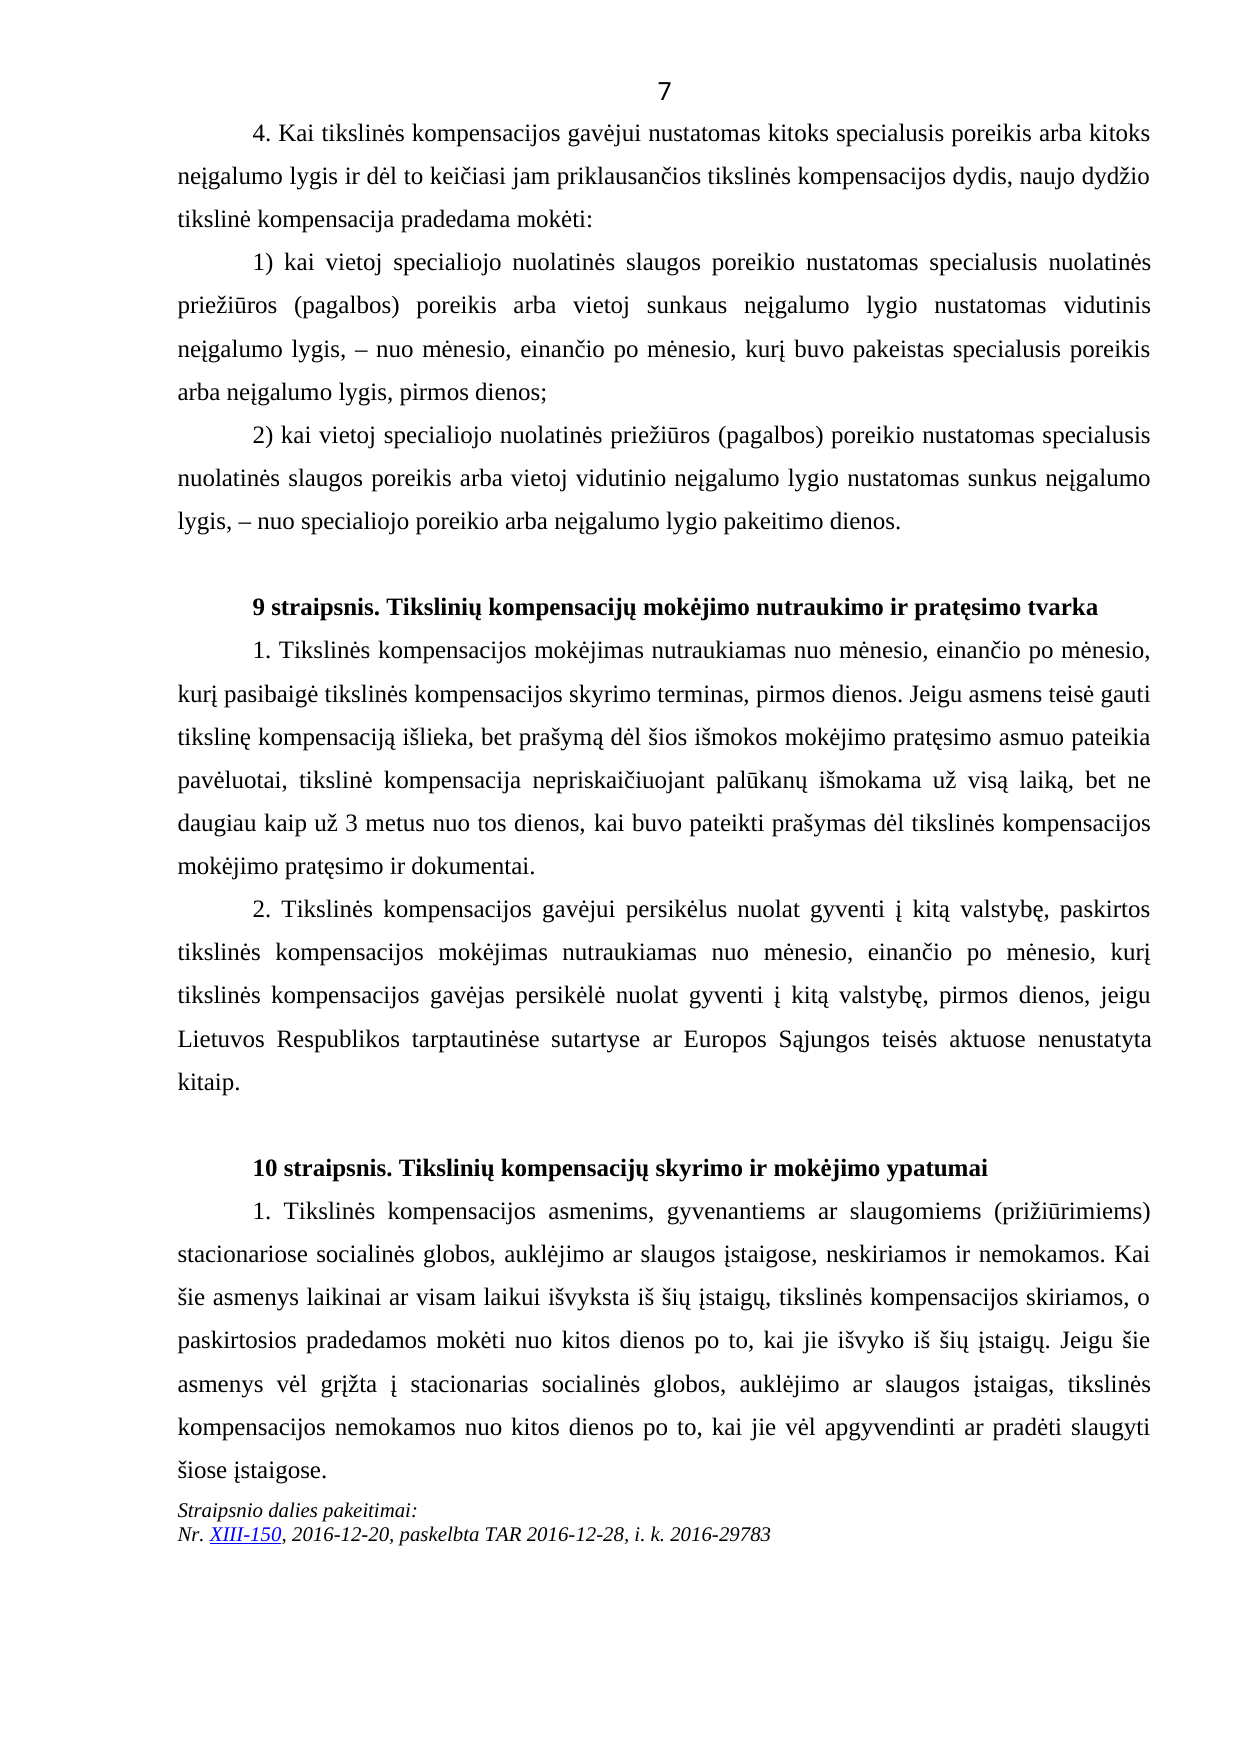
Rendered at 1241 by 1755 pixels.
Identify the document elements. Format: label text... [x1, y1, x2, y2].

text 2. Tikslinės kompensacijos gavėjui persikėlus nuolat gyventi į kitą valstybę, paskirtos tikslinės kompensacijos mokėjimas nutraukiamas nuo mėnesio, einančio po mėnesio, kurį tikslinės kompensacijos gavėjas persikėlė nuolat gyventi į kitą valstybę, pirmos dienos, jeigu Lietuvos Respublikos tarptautinėse sutartyse ar Europos Sąjungos teisės aktuose nenustatyta kitaip. [177, 894, 1152, 1096]
text 1. Tikslinės kompensacijos asmenims, gyvenantiems ar slaugomiems (prižiūrimiems) stacionariose socialinės globos, auklėjimo ar slaugos įstaigose, neskiriamos ir nemokamos. Kai šie asmenys laikinai ar visam laikui išvyksta iš šių įstaigų, tikslinės kompensacijos skiriamos, o paskirtosios pradedamos mokėti nuo kitos dienos po to, kai jie išvyko iš šių įstaigų. Jeigu šie asmenys vėl grįžta į stacionarias socialinės globos, auklėjimo ar slaugos įstaigas, tikslinės kompensacijos nemokamos nuo kitos dienos po to, kai jie vėl apgyvendinti ar pradėti slaugyti šiose įstaigose. [177, 1196, 1152, 1484]
text 2) kai vietoj specialiojo nuolatinės priežiūros (pagalbos) poreikio nustatomas specialusis nuolatinės slaugos poreikis arba vietoj vidutinio neįgalumo lygio nustatomas sunkus neįgalumo lygis, – nuo specialiojo poreikio arba neįgalumo lygio pakeitimo dienos. [177, 420, 1152, 535]
text 9 straipsnis. Tikslinių kompensacijų mokėjimo nutraukimo ir pratęsimo tvarka [177, 592, 1152, 621]
text 1. Tikslinės kompensacijos mokėjimas nutraukiamas nuo mėnesio, einančio po mėnesio, kurį pasibaigė tikslinės kompensacijos skyrimo terminas, pirmos dienos. Jeigu asmens teisė gauti tikslinę kompensaciją išlieka, bet prašymą dėl šios išmokos mokėjimo pratęsimo asmuo pateikia pavėluotai, tikslinė kompensacija nepriskaičiuojant palūkanų išmokama už visą laiką, bet ne daugiau kaip už 3 metus nuo tos dienos, kai buvo pateikti prašymas dėl tikslinės kompensacijos mokėjimo pratęsimo ir dokumentai. [177, 636, 1152, 880]
text Nr. XIII-150, 2016-12-20, paskelbta TAR 2016-12-28, i. k. 2016-29783 [177, 1522, 1152, 1546]
text Straipsnio dalies pakeitimai: [177, 1498, 1152, 1522]
text 1) kai vietoj specialiojo nuolatinės slaugos poreikio nustatomas specialusis nuolatinės priežiūros (pagalbos) poreikis arba vietoj sunkaus neįgalumo lygio nustatomas vidutinis neįgalumo lygis, – nuo mėnesio, einančio po mėnesio, kurį buvo pakeistas specialusis poreikis arba neįgalumo lygis, pirmos dienos; [177, 247, 1152, 406]
text 10 straipsnis. Tikslinių kompensacijų skyrimo ir mokėjimo ypatumai [177, 1153, 1152, 1182]
text 4. Kai tikslinės kompensacijos gavėjui nustatomas kitoks specialusis poreikis arba kitoks neįgalumo lygis ir dėl to keičiasi jam priklausančios tikslinės kompensacijos dydis, naujo dydžio tikslinė kompensacija pradedama mokėti: [177, 118, 1152, 233]
